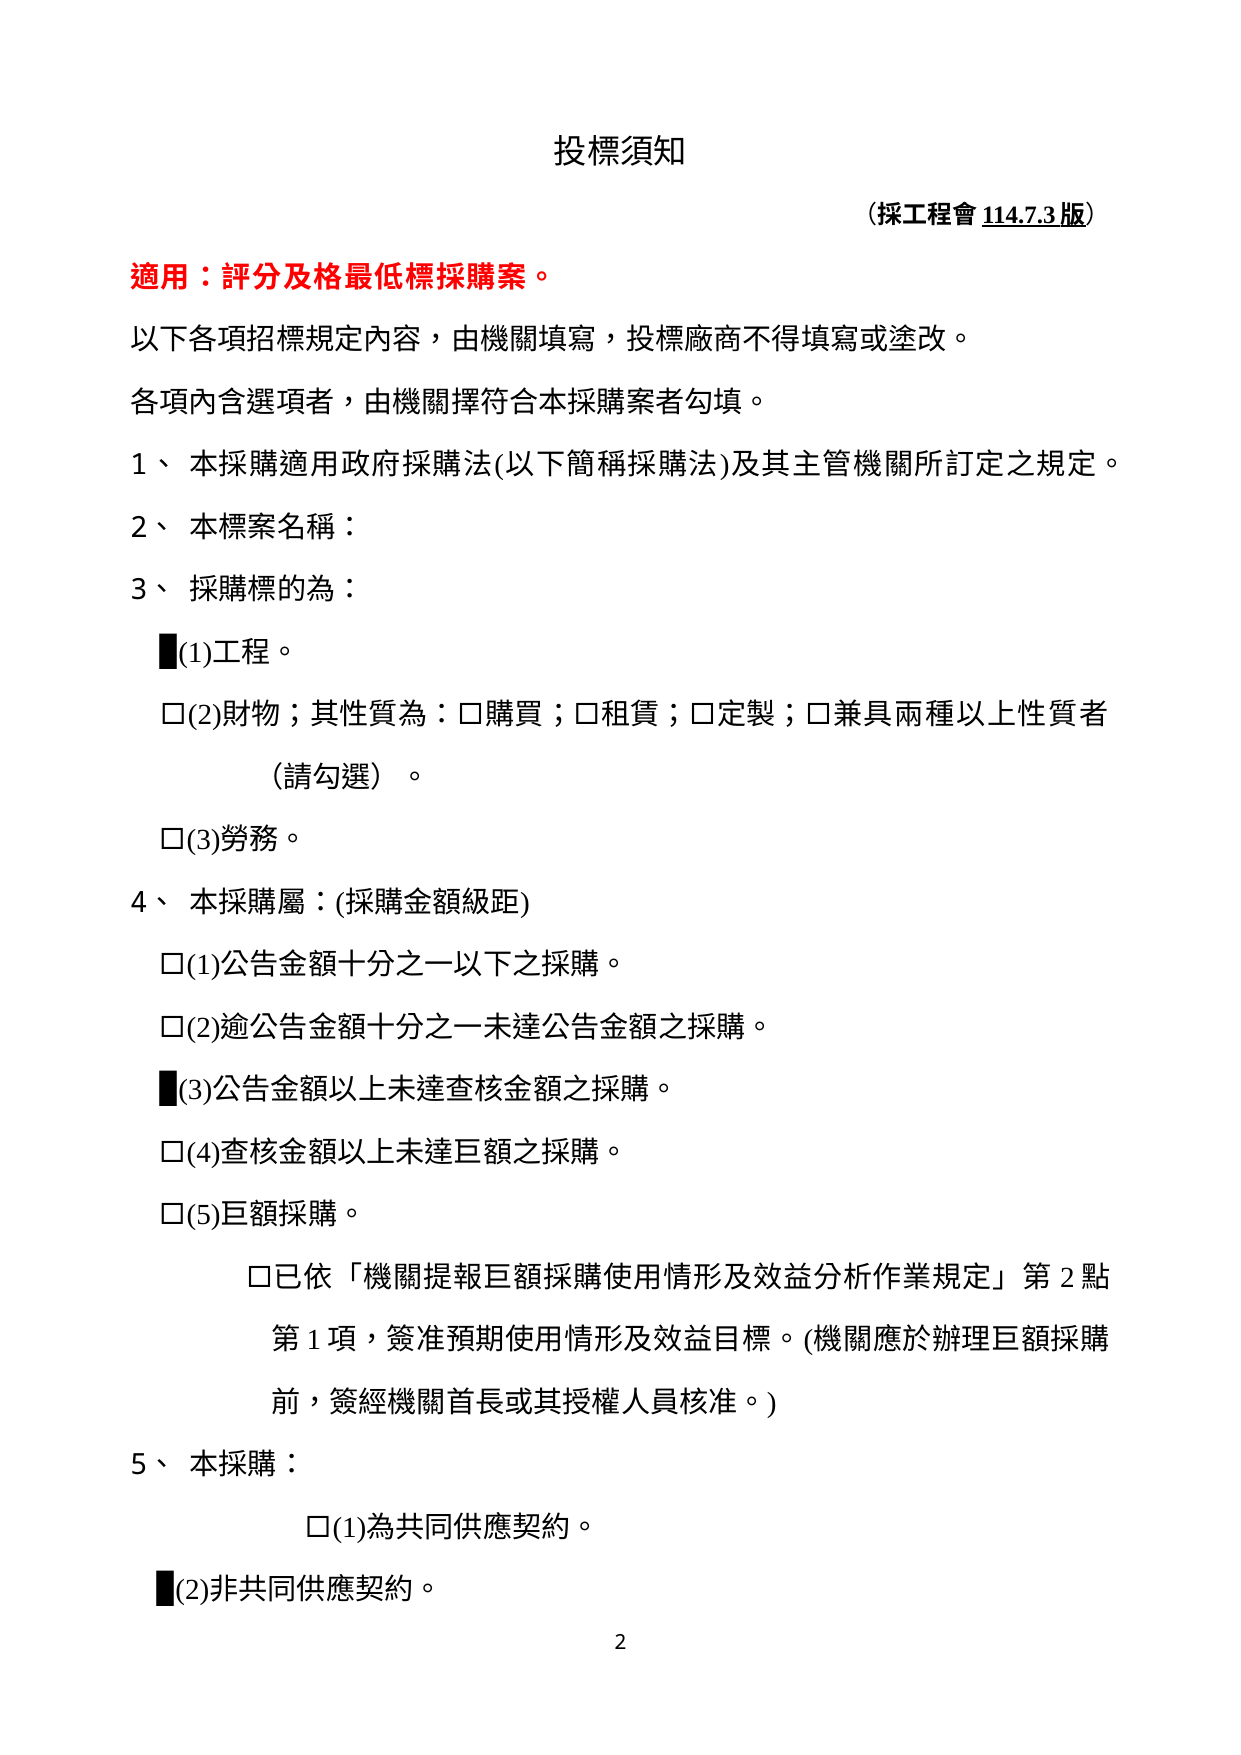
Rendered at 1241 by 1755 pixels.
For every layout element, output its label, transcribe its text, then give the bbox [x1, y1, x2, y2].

text (1)為共同供應契約。 [283, 1483, 1110, 1545]
list 採購標的為： [130, 545, 1110, 608]
text (3)勞務。 [130, 795, 1110, 858]
text (4)查核金額以上未達巨額之採購。 [130, 1108, 1110, 1170]
text （採工程會114.7.3版） [130, 170, 1110, 233]
text (1)公告金額十分之一以下之採購。 [130, 920, 1110, 983]
text (5)巨額採購。 [130, 1170, 1110, 1233]
list 本採購屬：(採購金額級距) [130, 858, 1110, 920]
text █(3)公告金額以上未達查核金額之採購。 [130, 1045, 1110, 1108]
text █(2)非共同供應契約。 [130, 1545, 1110, 1608]
list 本採購： [130, 1420, 1110, 1483]
text (2)逾公告金額十分之一未達公告金額之採購。 [130, 983, 1110, 1045]
text █(1)工程。 [130, 608, 1110, 670]
text 適用：評分及格最低標採購案。 [130, 233, 1110, 295]
list 本標案名稱： [130, 483, 1110, 545]
text 以下各項招標規定內容，由機關填寫，投標廠商不得填寫或塗改。 [130, 295, 1110, 358]
text (2)財物；其性質為：購買；租賃；定製；兼具兩種以上性質者（請勾選）。 [130, 670, 1110, 795]
list 本採購適用政府採購法(以下簡稱採購法)及其主管機關所訂定之規定。 [130, 420, 1110, 483]
text 各項內含選項者，由機關擇符合本採購案者勾填。 [130, 358, 1110, 420]
text 已依「機關提報巨額採購使用情形及效益分析作業規定」第2點第1項，簽准預期使用情形及效益目標。(機關應於辦理巨額採購前，簽經機關首長或其授權人員核准。) [246, 1233, 1110, 1420]
text 投標須知 [130, 108, 1110, 170]
